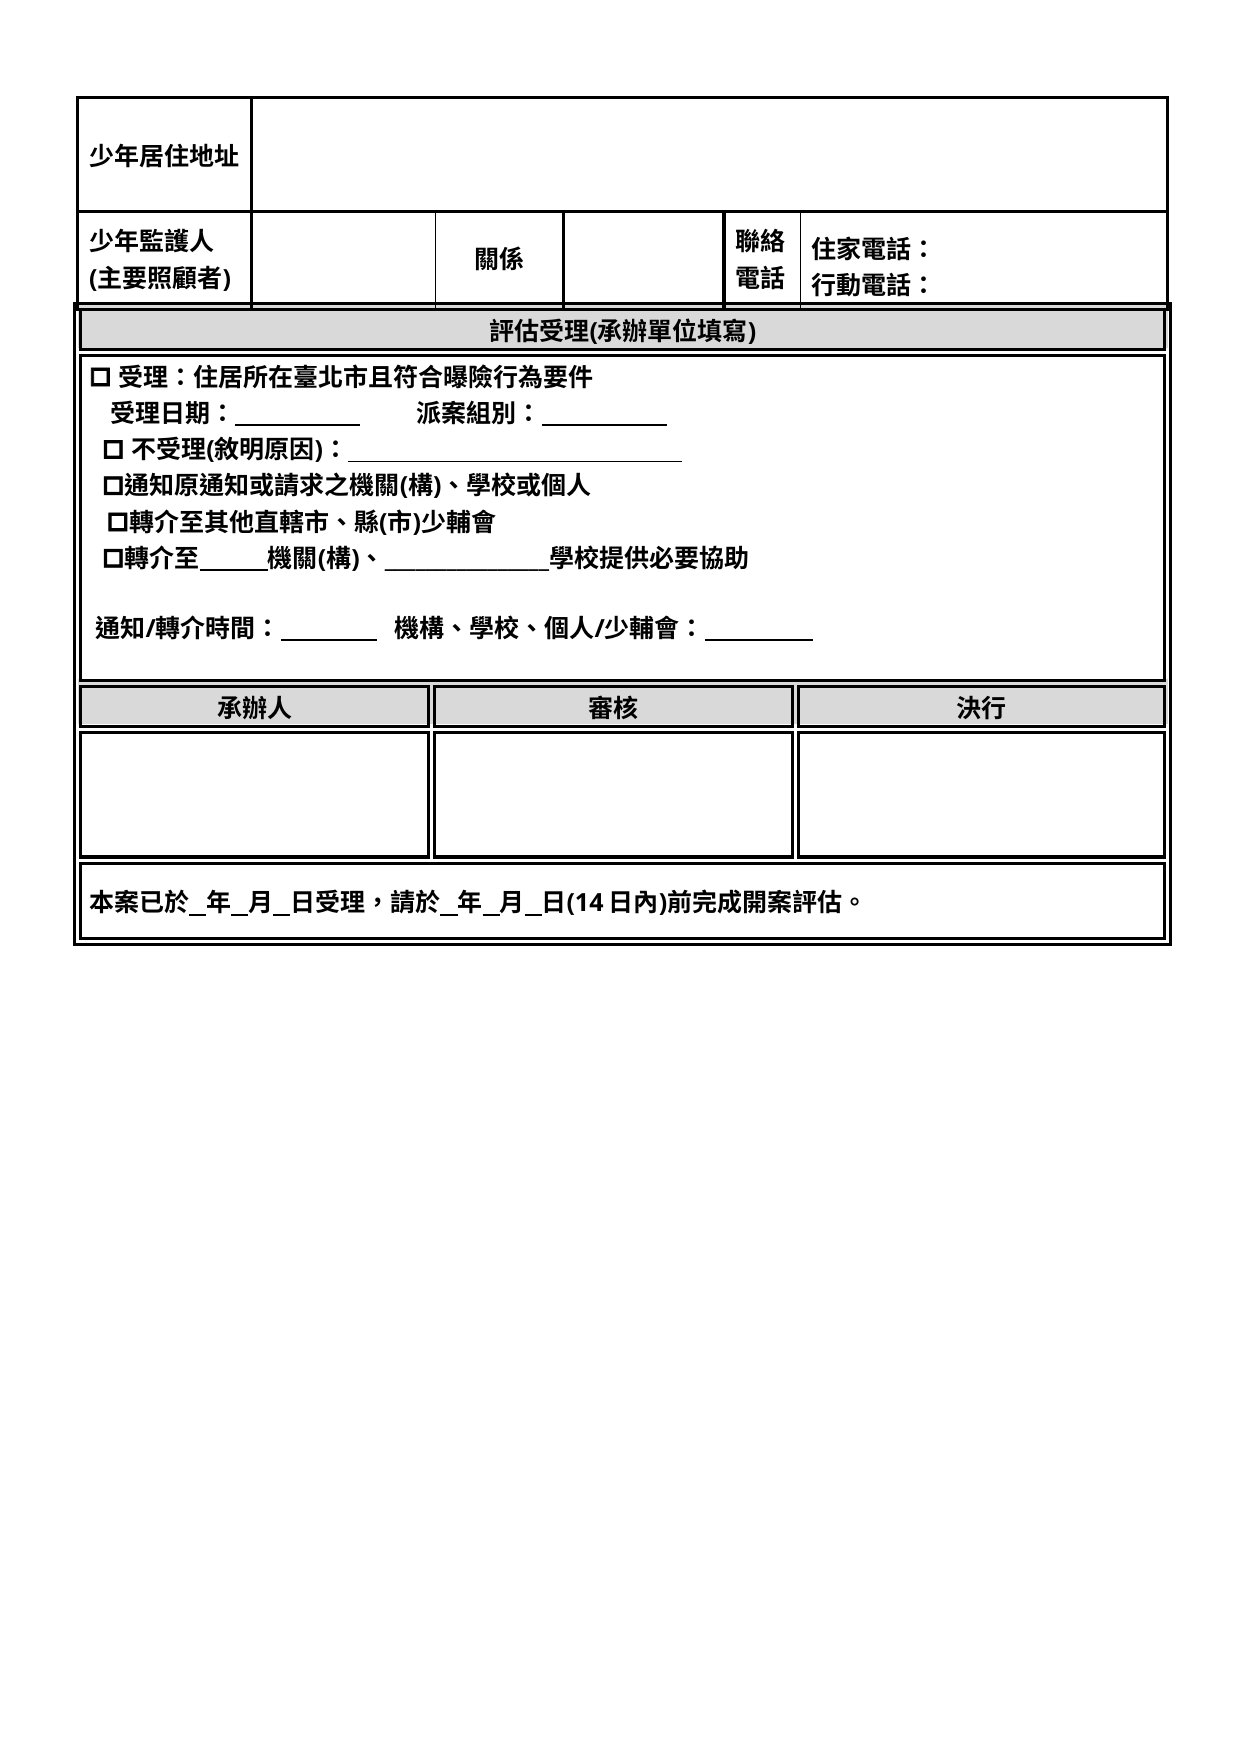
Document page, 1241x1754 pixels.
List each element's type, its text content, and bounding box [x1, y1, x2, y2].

table_cell [800, 734, 1163, 855]
table_cell [82, 734, 427, 855]
table_cell 審核 [431, 682, 795, 724]
table_cell [436, 734, 791, 855]
table_cell [795, 725, 1168, 855]
table_cell [253, 213, 435, 302]
table_cell [253, 99, 1166, 210]
table_cell 本案已於 年 月 日受理，請於 年 月 日(14日內)前完成開案評估。 [78, 855, 1168, 937]
table_cell [565, 213, 722, 302]
table_cell  受理：住居所在臺北市且符合曝險行為要件 受理日期： 派案組別：  不受理(敘明原因)： ­­­­­ 通知原通知或請求之機關(構)、學校或個人 轉介至其他直轄市、縣(市)少輔會 轉介至 機關(構)、­________________學校提供必要協助 通知/轉介時間： 機構、學校、個人/少輔會： [78, 348, 1168, 679]
table_cell 決行 [795, 679, 1168, 724]
table_cell 住家電話： 行動電話： [801, 213, 1166, 302]
table_cell [431, 725, 795, 855]
table_cell 少年居住地址 [79, 99, 250, 210]
table_cell 關係 [436, 213, 562, 302]
table_cell 少年監護人 (主要照顧者) [79, 213, 250, 302]
table_cell 承辦人 [78, 679, 431, 724]
table_cell [78, 725, 431, 855]
table_cell 聯絡電話 [726, 213, 800, 302]
table_cell 評估受理(承辦單位填寫) [82, 311, 1163, 348]
